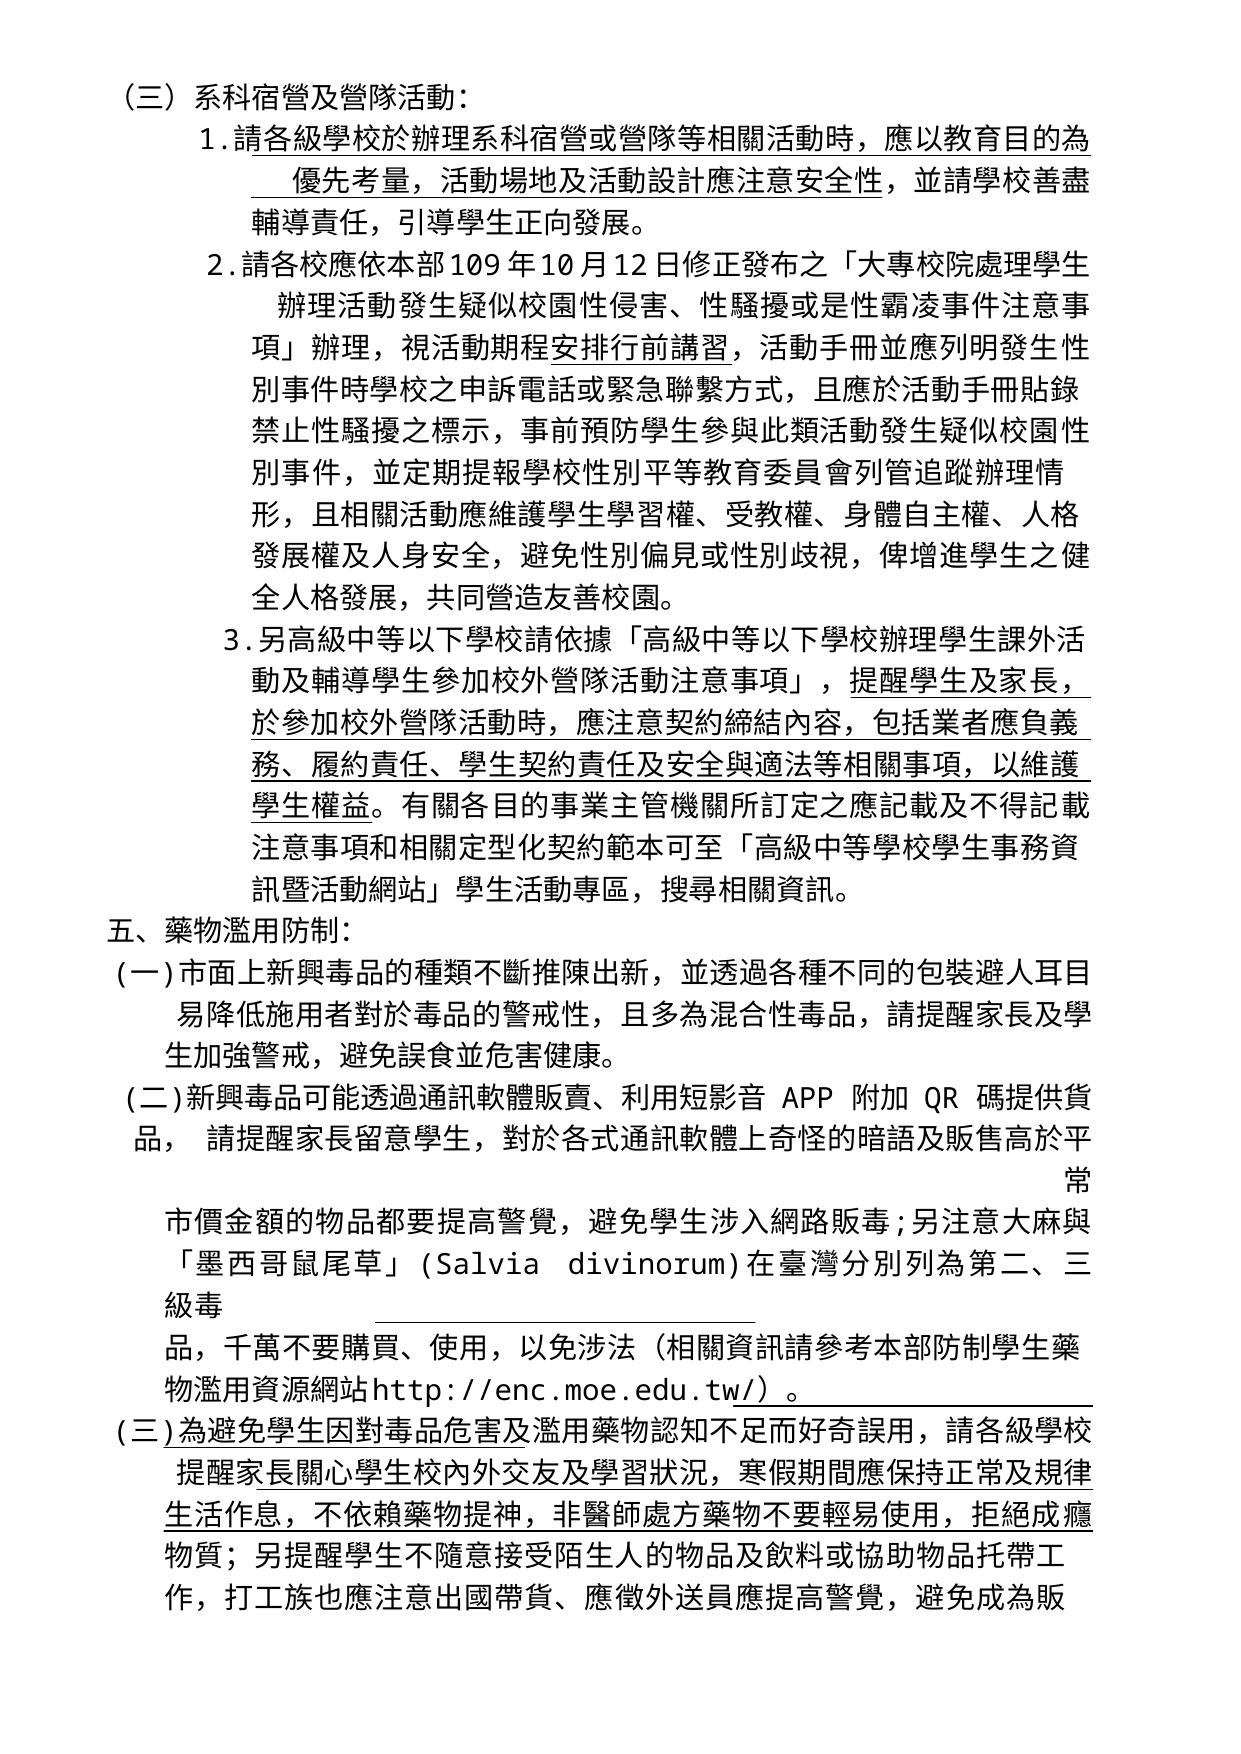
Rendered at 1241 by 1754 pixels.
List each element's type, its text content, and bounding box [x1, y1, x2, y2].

text 項」辦理，視活動期程安排行前講習，活動手冊並應列明發生性別事件時學校之申訴電話或緊急聯繫方式，且應於活動手冊貼錄 [252, 325, 1091, 408]
text (一)市面上新興毒品的種類不斷推陳出新，並透過各種不同的包裝避人耳目易降低施用者對於毒品的警戒性，且多為混合性毒品，請提醒家長及學 [106, 950, 1093, 1033]
text 生活作息，不依賴藥物提神，非醫師處方藥物不要輕易使用，拒絕成癮 [164, 1492, 1093, 1530]
text 訊暨活動網站」學生活動專區，搜尋相關資訊。 [252, 871, 1093, 907]
text (二)新興毒品可能透過通訊軟體販賣、利用短影音 APP 附加 QR 碼提供貨品， 請提醒家長留意學生，對於各式通訊軟體上奇怪的暗語及販售高於平常 [106, 1075, 1093, 1199]
text 生加強警戒，避免誤食並危害健康。 [164, 1037, 1093, 1074]
text 形，且相關活動應維護學生學習權、受教權、身體自主權、人格 [252, 496, 1093, 532]
text 五、藥物濫用防制： [106, 913, 1093, 949]
text 發展權及人身安全，避免性別偏見或性別歧視，俾增進學生之健全人格發展，共同營造友善校園。 [252, 533, 1091, 617]
text 品，千萬不要購買、使用，以免涉法（相關資訊請參考本部防制學生藥 [164, 1329, 1093, 1365]
text 務、履約責任、學生契約責任及安全與適法等相關事項，以維護 [252, 746, 1093, 782]
text 輔導責任，引導學生正向發展。 [252, 204, 1093, 241]
text 禁止性騷擾之標示，事前預防學生參與此類活動發生疑似校園性別事件，並定期提報學校性別平等教育委員會列管追蹤辦理情 [252, 408, 1091, 492]
text 動及輔導學生參加校外營隊活動注意事項」，提醒學生及家長，於參加校外營隊活動時，應注意契約締結內容，包括業者應負義 [252, 658, 1090, 739]
text 學生權益。有關各目的事業主管機關所訂定之應記載及不得記載注意事項和相關定型化契約範本可至「高級中等學校學生事務資 [252, 783, 1091, 867]
text 物濫用資源網站http://enc.moe.edu.tw/）。 [164, 1371, 1093, 1407]
text 2.請各校應依本部109年10月12日修正發布之「大專校院處理學生辦理活動發生疑似校園性侵害、性騷擾或是性霸凌事件注意事 [196, 242, 1091, 325]
text 物質；另提醒學生不隨意接受陌生人的物品及飲料或協助物品托帶工 [164, 1532, 1093, 1575]
text 1.請各級學校於辦理系科宿營或營隊等相關活動時，應以教育目的為優先考量，活動場地及活動設計應注意安全性，並請學校善盡 [196, 116, 1090, 200]
text (三)為避免學生因對毒品危害及濫用藥物認知不足而好奇誤用，請各級學校提醒家長關心學生校內外交友及學習狀況，寒假期間應保持正常及規律 [106, 1408, 1093, 1492]
text 3.另高級中等以下學校請依據「高級中等以下學校辦理學生課外活 [222, 621, 1093, 657]
text （三）系科宿營及營隊活動： [106, 79, 1093, 116]
text 市價金額的物品都要提高警覺，避免學生涉入網路販毒;另注意大麻與「墨西哥鼠尾草」(Salvia divinorum)在臺灣分別列為第二、三級毒 [164, 1199, 1093, 1325]
text 作，打工族也應注意出國帶貨、應徵外送員應提高警覺，避免成為販 [164, 1579, 1093, 1616]
